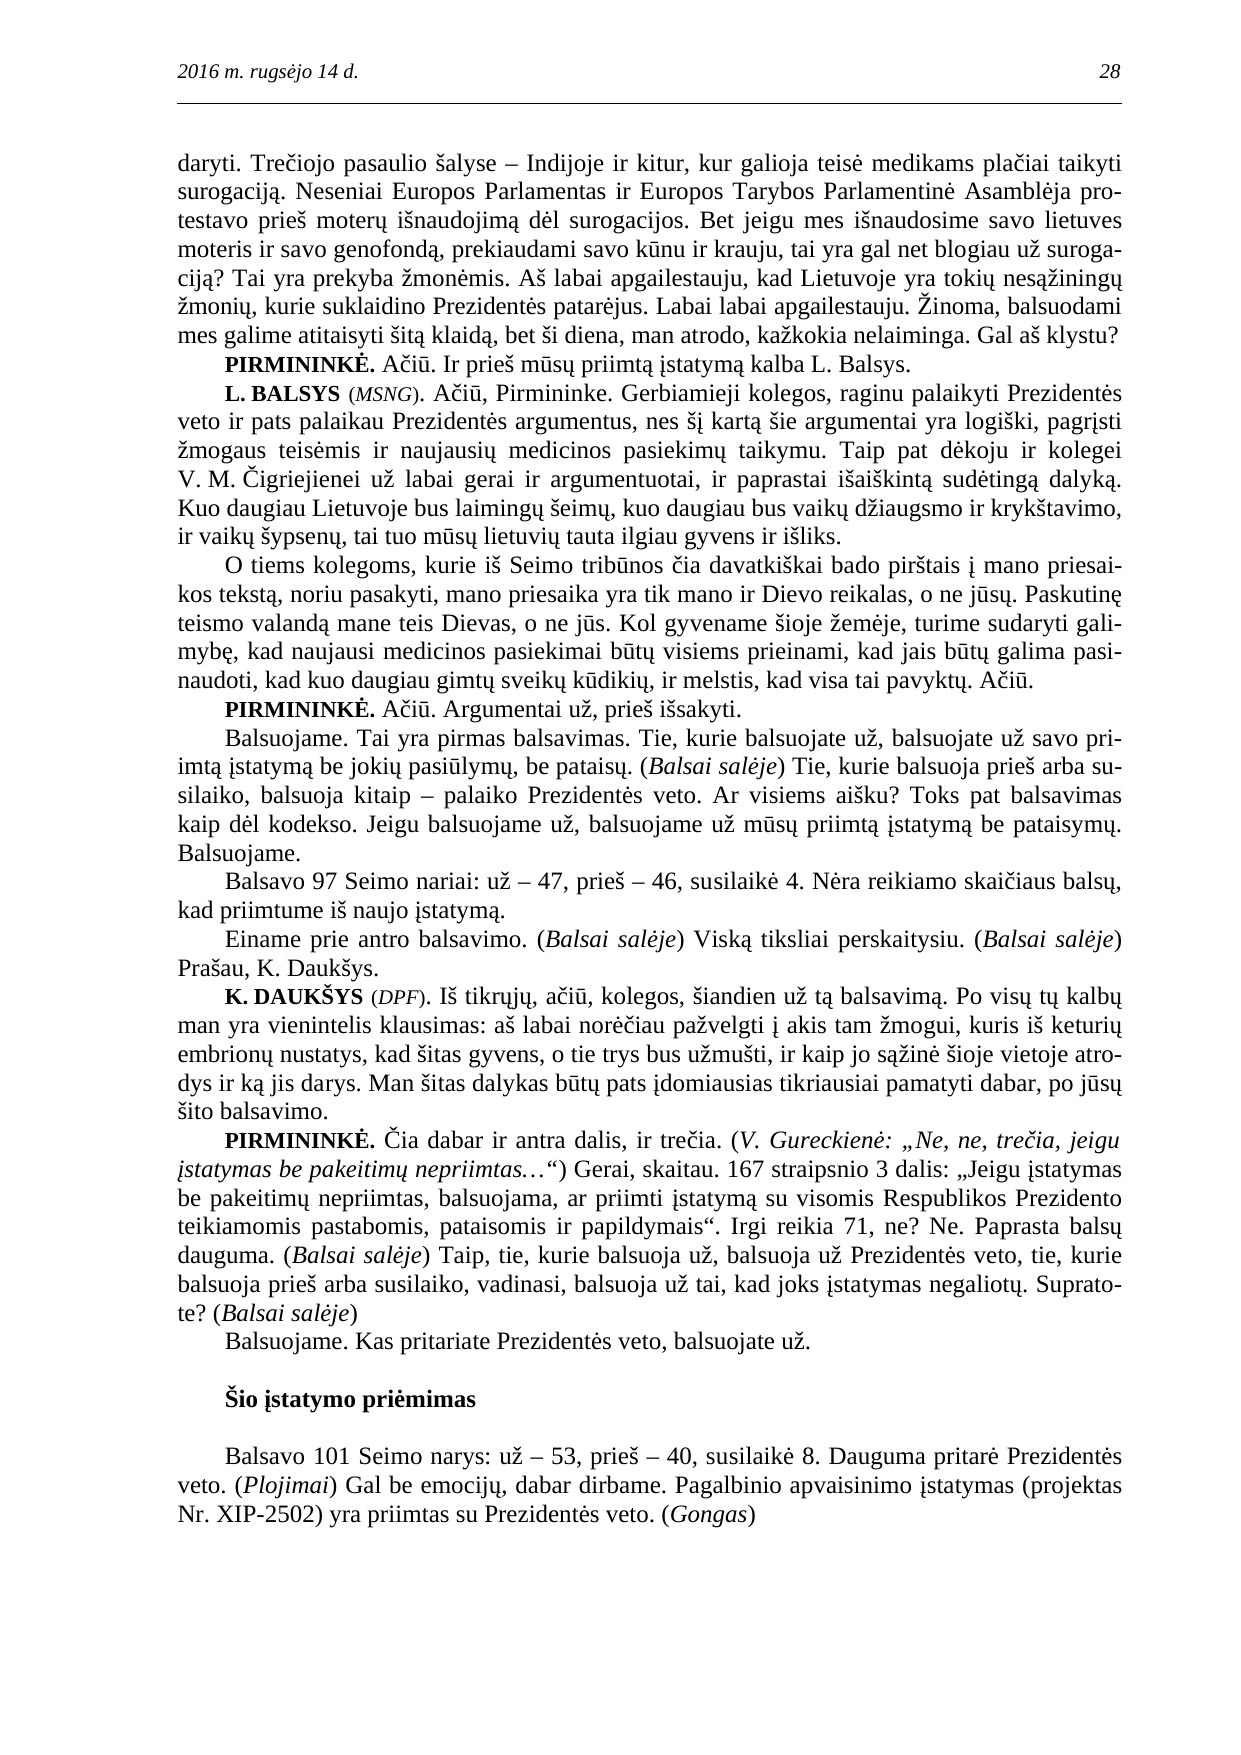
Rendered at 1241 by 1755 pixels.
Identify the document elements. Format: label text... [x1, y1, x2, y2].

text L. BALSYS (MSNG). Ačiū, Pir­mi­nin­ke. Ger­bia­mie­ji ko­le­gos, ra­gi­nu pa­lai­ky­ti Pre­zi­den­tės ve­to ir pats pa­lai­kau Pre­zi­den­tės ar­gu­men­tus, nes šį kar­tą šie ar­gu­men­tai yra lo­giš­ki, pa­grįs­ti ž­mo­gaus tei­sė­mis ir nau­jau­sių me­di­ci­nos pa­sie­ki­mų tai­ky­mu. Taip pat dė­ko­ju ir ko­le­gei V. M. Čig­rie­jie­nei už la­bai ge­rai ir ar­gu­men­tuo­tai, ir pa­pras­tai iš­aiš­kin­tą su­dė­tin­gą da­ly­ką. Kuo dau­giau Lie­tu­vo­je bus lai­min­gų šei­mų, kuo dau­giau bus vai­kų džiaugs­mo ir krykš­ta­vi­mo, ir vai­kų šyp­se­nų, tai tuo mū­sų lie­tu­vių tau­ta il­giau gy­vens ir iš­liks. [177, 378, 1122, 550]
text Bal­suo­ja­me. Kas pri­ta­ria­te Pre­zi­den­tės ve­to, bal­suo­ja­te už. [177, 1326, 1122, 1355]
text Šio įsta­ty­mo pri­ėmi­mas [177, 1384, 1122, 1413]
text PIRMININKĖ. Čia da­bar ir an­tra da­lis, ir tre­čia. (V. Gu­rec­kie­nė: „Ne, ne, tre­čia, jei­gu įsta­ty­mas be pa­kei­ti­mų ne­pri­im­tas…“) Ge­rai, skai­tau. 167 straips­nio 3 da­lis: „Jei­gu įsta­ty­mas be pa­kei­ti­mų ne­pri­im­tas, bal­suo­ja­ma, ar pri­im­ti įsta­ty­mą su vi­so­mis Res­pub­li­kos Pre­zi­den­to tei­kia­mo­mis pa­sta­bo­mis, pa­tai­so­mis ir pa­pil­dy­mais“. Ir­gi rei­kia 71, ne? Ne. Pa­pras­ta bal­sų dau­gu­ma. (Bal­sai sa­lė­je) Taip, tie, ku­rie bal­suo­ja už, bal­suo­ja už Pre­zi­den­tės ve­to, tie, ku­rie bal­suo­ja prieš ar­ba su­si­lai­ko, va­di­na­si, bal­suo­ja už tai, kad joks įsta­ty­mas ne­ga­lio­tų. Su­pra­to­te? (Bal­sai sa­lė­je) [177, 1125, 1122, 1326]
text Bal­sa­vo 101 Sei­mo na­rys: už – 53, prieš – 40, su­si­lai­kė 8. Dau­gu­ma pri­ta­rė Pre­zi­den­tės ve­to. (Plo­ji­mai) Gal be emo­ci­jų, da­bar dir­ba­me. Pa­gal­bi­nio ap­vai­si­ni­mo įsta­ty­mas (pro­jek­tas Nr. XIP-2502) yra pri­im­tas su Pre­zi­den­tės ve­to. (Gon­gas) [177, 1441, 1122, 1528]
text PIRMININKĖ. Ačiū. Ir prieš mū­sų pri­im­tą įsta­ty­mą kal­ba L. Bal­sys. [177, 349, 1122, 378]
text Ei­na­me prie an­tro bal­sa­vi­mo. (Bal­sai sa­lė­je) Vis­ką tiks­liai per­skai­ty­siu. (Bal­sai sa­lė­je) Pra­šau, K. Dauk­šys. [177, 924, 1122, 981]
text Bal­sa­vo 97 Sei­mo na­riai: už – 47, prieš – 46, su­si­lai­kė 4. Nė­ra rei­kia­mo skai­čiaus bal­sų, kad pri­im­tu­me iš nau­jo įsta­ty­mą. [177, 866, 1122, 924]
text Bal­suo­ja­me. Tai yra pir­mas bal­sa­vi­mas. Tie, ku­rie bal­suo­ja­te už, bal­suo­ja­te už sa­vo pri­im­tą įsta­ty­mą be jo­kių pa­siū­ly­mų, be pa­tai­sų. (Bal­sai sa­lė­je) Tie, ku­rie bal­suo­ja prieš ar­ba su­si­lai­ko, bal­suo­ja ki­taip – pa­lai­ko Pre­zi­den­tės ve­to. Ar vi­siems aiš­ku? Toks pat bal­sa­vi­mas kaip dėl ko­dek­so. Jei­gu bal­suo­ja­me už, bal­suo­ja­me už mū­sų pri­im­tą įsta­ty­mą be pa­tai­sy­mų. Bal­suo­ja­me. [177, 723, 1122, 866]
text PIRMININKĖ. Ačiū. Ar­gu­men­tai už, prieš iš­sa­ky­ti. [177, 694, 1122, 723]
text K. DAUKŠYS (DPF). Iš tik­rų­jų, ačiū, ko­le­gos, šian­dien už tą bal­sa­vi­mą. Po vi­sų tų kal­bų man yra vie­nin­te­lis klau­si­mas: aš la­bai no­rė­čiau pa­žvelg­ti į akis tam žmo­gui, ku­ris iš ke­tu­rių emb­rio­nų nu­sta­tys, kad ši­tas gy­vens, o tie trys bus už­muš­ti, ir kaip jo są­ži­nė šio­je vie­to­je at­ro­dys ir ką jis da­rys. Man ši­tas da­ly­kas bū­tų pats įdo­miau­sias tik­riau­siai pa­ma­ty­ti da­bar, po jū­sų ši­to bal­sa­vi­mo. [177, 981, 1122, 1125]
text O tiems ko­le­goms, ku­rie iš Sei­mo tri­bū­nos čia da­vat­kiš­kai ba­do pirš­tais į ma­no prie­sai­kos teks­tą, no­riu pa­sa­ky­ti, ma­no prie­sai­ka yra tik ma­no ir Die­vo rei­ka­las, o ne jū­sų. Pas­ku­ti­nę teis­mo va­lan­dą ma­ne teis Die­vas, o ne jūs. Kol gy­ve­na­me šio­je že­mė­je, tu­ri­me su­da­ry­ti ga­li­my­bę, kad nau­jau­si me­di­ci­nos pa­sie­ki­mai bū­tų vi­siems pri­ei­na­mi, kad jais bū­tų ga­li­ma pa­si­nau­do­ti, kad kuo dau­giau gim­tų svei­kų kū­di­kių, ir mels­tis, kad vi­sa tai pa­vyk­tų. Ačiū. [177, 550, 1122, 694]
text da­ry­ti. Tre­čio­jo pa­sau­lio ša­ly­se – In­di­jo­je ir ki­tur, kur ga­lio­ja tei­sė me­di­kams pla­čiai tai­ky­ti su­ro­ga­ci­ją. Ne­se­niai Eu­ro­pos Par­la­men­tas ir Eu­ro­pos Ta­ry­bos Par­la­men­ti­nė Asam­blė­ja pro­tes­ta­vo prieš mo­te­rų iš­nau­do­ji­mą dėl su­ro­ga­ci­jos. Bet jei­gu mes iš­nau­do­si­me sa­vo lie­tu­ves mo­te­ris ir sa­vo ge­no­fon­dą, pre­kiau­da­mi sa­vo kū­nu ir krau­ju, tai yra gal net blo­giau už su­ro­ga­ci­ją? Tai yra pre­ky­ba žmo­nė­mis. Aš la­bai ap­gai­les­tau­ju, kad Lie­tu­vo­je yra to­kių ne­są­ži­nin­gų žmo­nių, ku­rie su­klai­di­no Pre­zi­den­tės pa­ta­rė­jus. La­bai la­bai ap­gai­les­tau­ju. Ži­no­ma, bal­suo­da­mi mes ga­li­me ati­tai­sy­ti ši­tą klai­dą, bet ši die­na, man at­ro­do, kaž­ko­kia ne­lai­min­ga. Gal aš klys­tu? [177, 148, 1122, 349]
